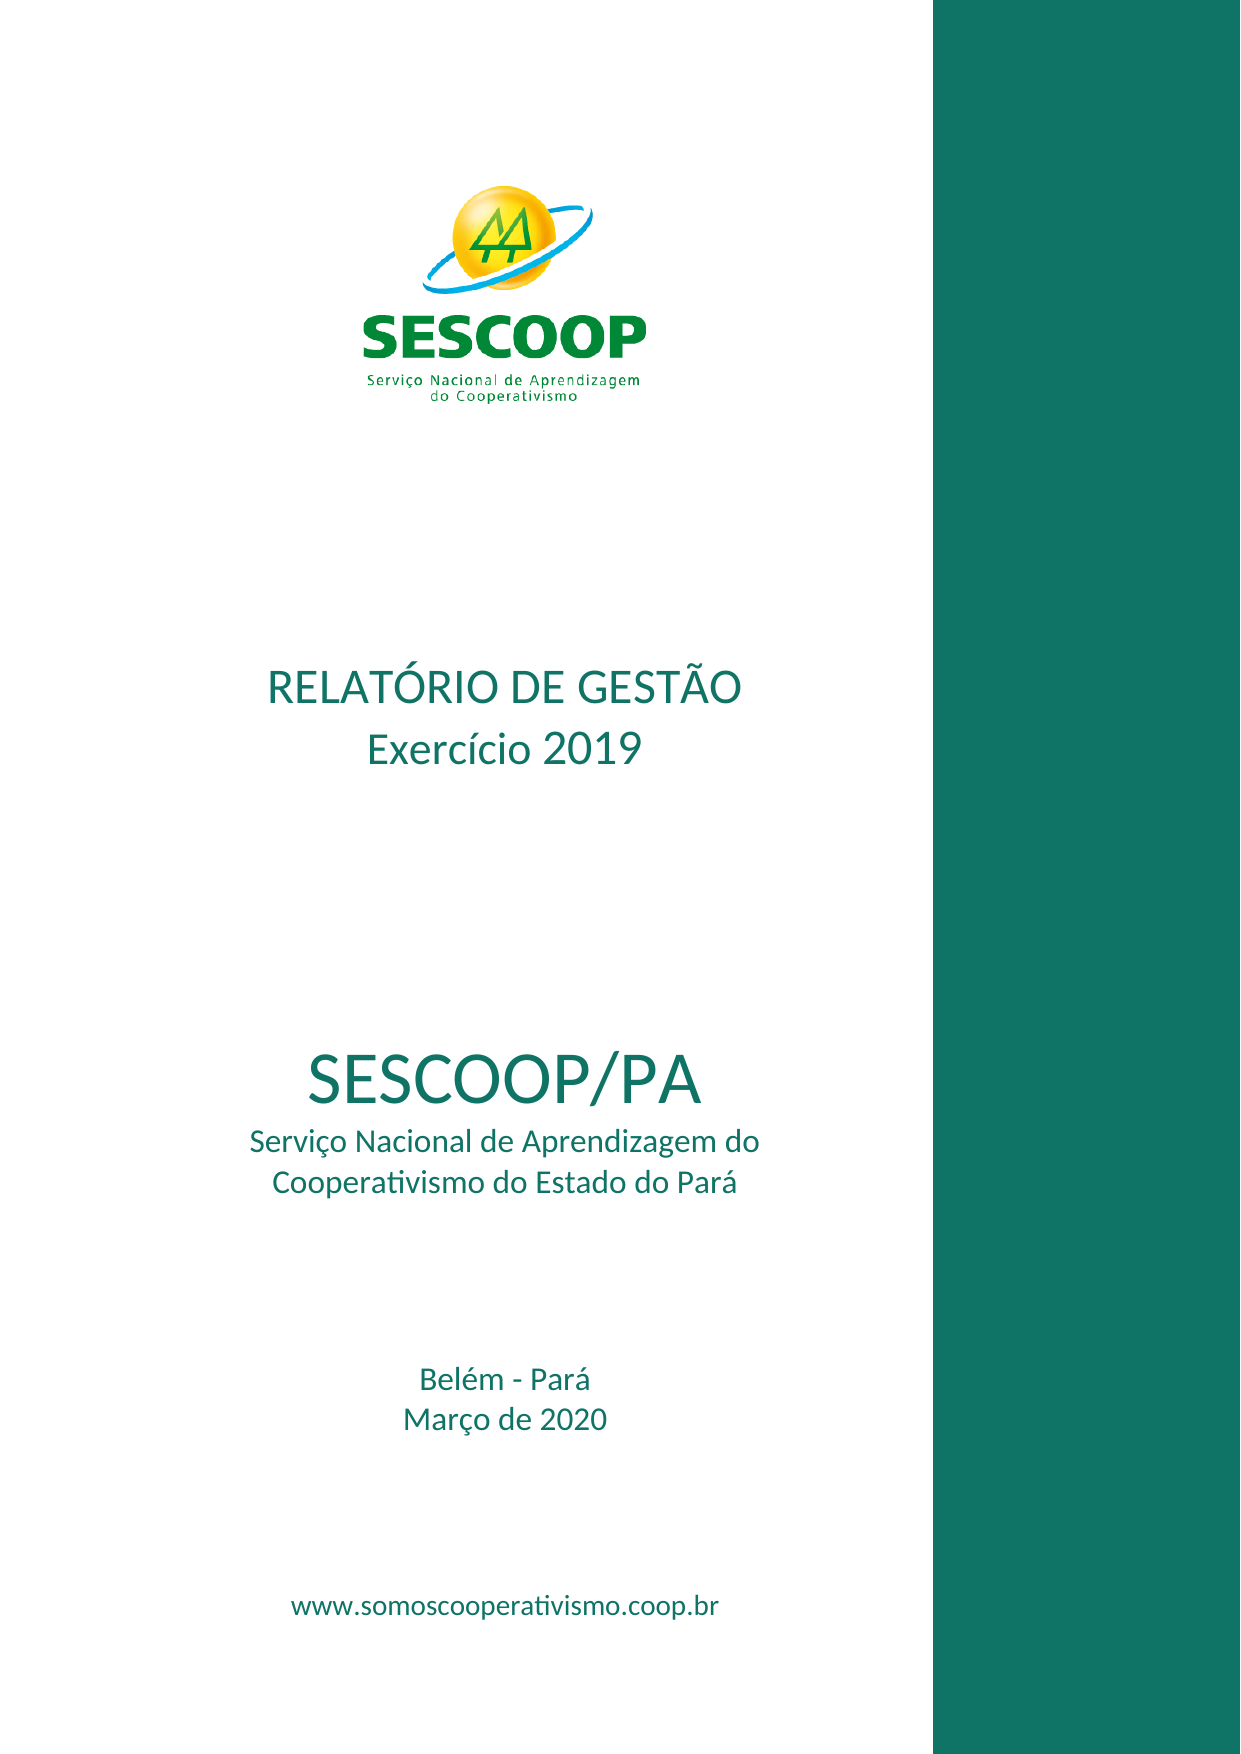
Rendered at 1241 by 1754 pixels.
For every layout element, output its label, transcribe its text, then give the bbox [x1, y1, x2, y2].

text www.somoscooperativismo.coop.br [133, 1587, 877, 1623]
text SESCOOP/PA [174, 1037, 836, 1120]
text Março de 2020 [308, 1398, 701, 1439]
text Exercício 2019 [162, 716, 848, 777]
text Serviço Nacional de Aprendizagem do Cooperativismo do Estado do Pará [174, 1120, 836, 1202]
text RELATÓRIO DE GESTÃO [162, 655, 848, 716]
text Belém - Pará [308, 1358, 701, 1398]
